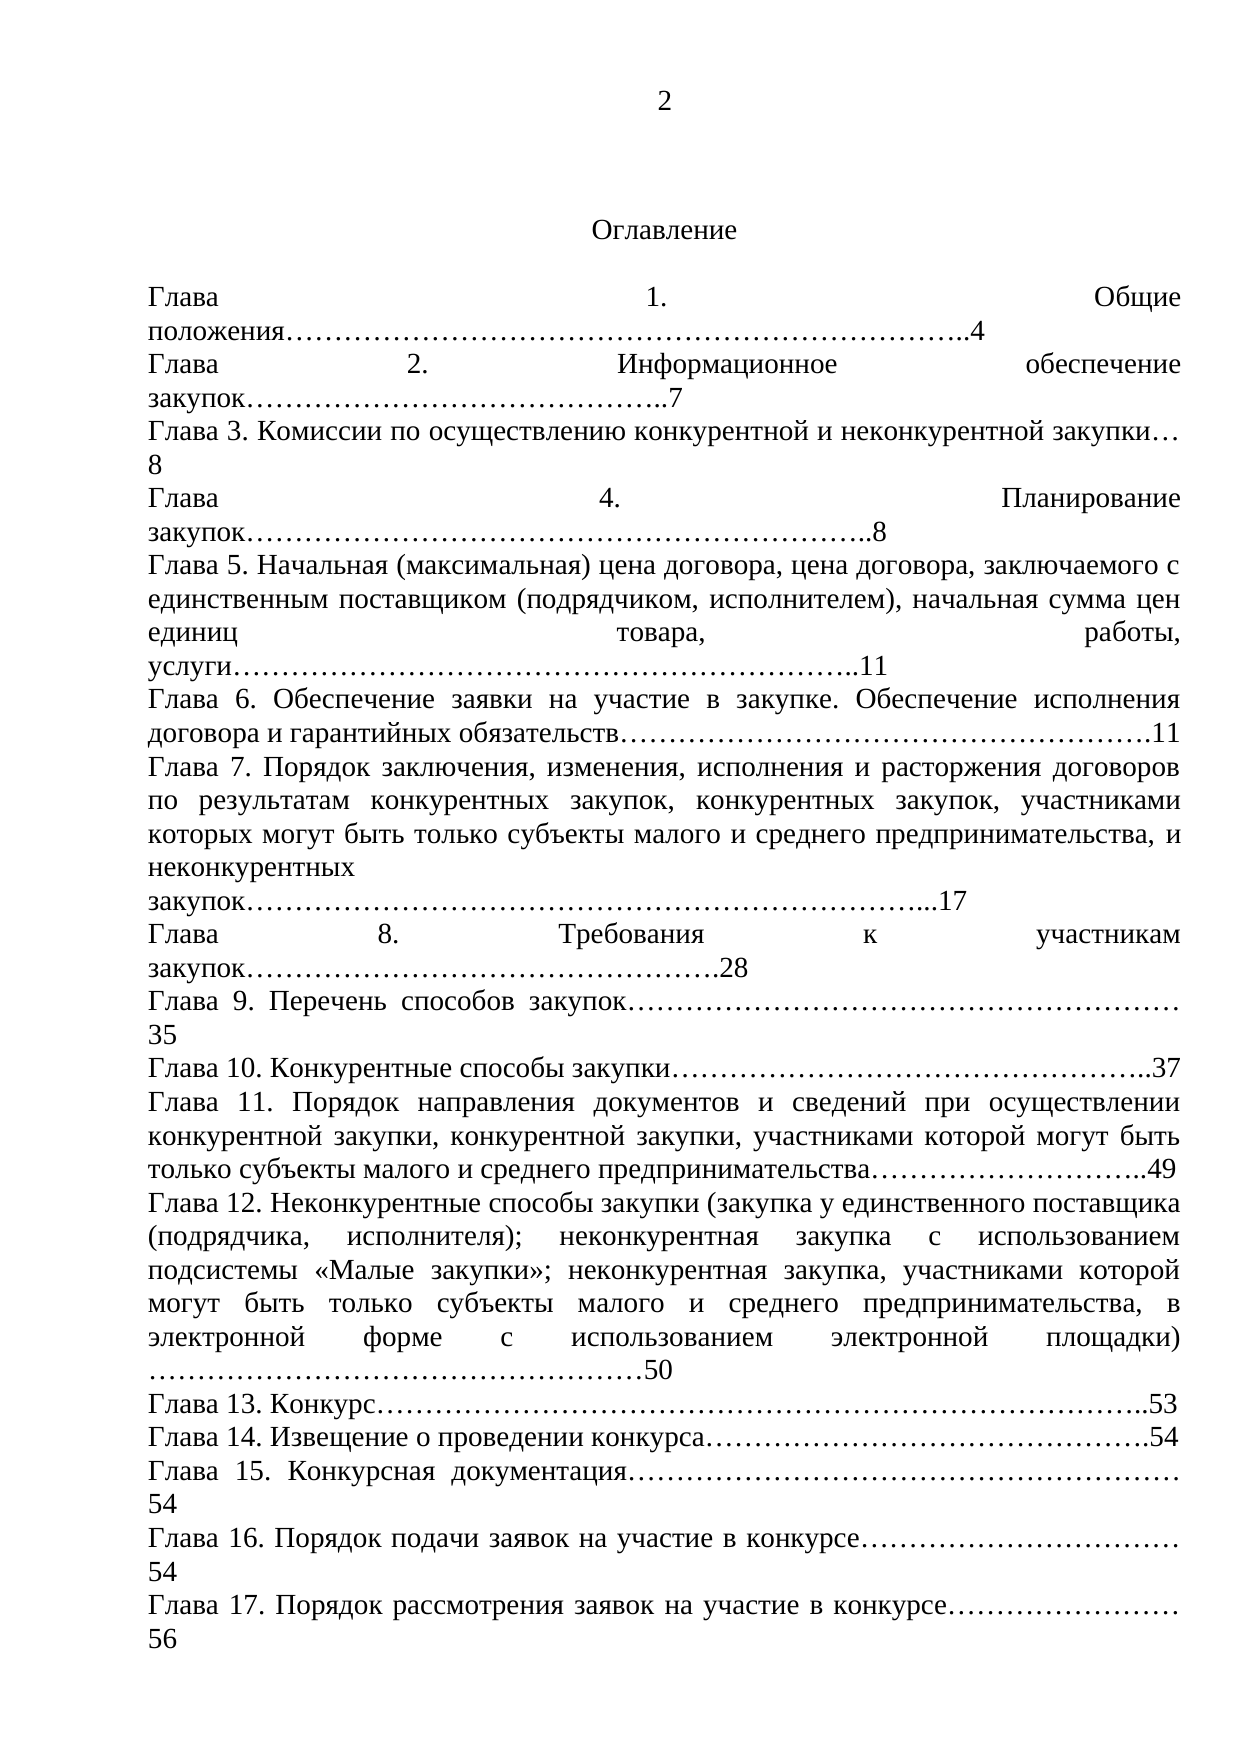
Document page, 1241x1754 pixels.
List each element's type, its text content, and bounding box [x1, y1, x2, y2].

text Глава 1. Общие положения……………………………………………………………..4 [148, 279, 1181, 346]
text Глава 11. Порядок направления документов и сведений при осуществлении конкурентной закупки, конкурентной закупки, участниками которой могут быть только субъекты малого и среднего предпринимательства………………………..49 [148, 1084, 1181, 1185]
text Глава 6. Обеспечение заявки на участие в закупке. Обеспечение исполнения договора и гарантийных обязательств……………………………………………….11 [148, 682, 1181, 749]
text Глава 17. Порядок рассмотрения заявок на участие в конкурсе……………………56 [148, 1587, 1181, 1654]
text Глава 2. Информационное обеспечение закупок……………………………………..7 [148, 346, 1181, 413]
text Глава 10. Конкурентные способы закупки…………………………………………..37 [148, 1051, 1181, 1084]
text Глава 3. Комиссии по осуществлению конкурентной и неконкурентной закупки…8 [148, 413, 1181, 480]
text Глава 15. Конкурсная документация…………………………………………………54 [148, 1453, 1181, 1520]
text Глава 8. Требования к участникам закупок………………………………………….28 [148, 916, 1181, 983]
text Глава 5. Начальная (максимальная) цена договора, цена договора, заключаемого с единственным поставщиком (подрядчиком, исполнителем), начальная сумма цен единиц товара, работы, услуги………………………………………………………..11 [148, 547, 1181, 682]
text Глава 12. Неконкурентные способы закупки (закупка у единственного поставщика (подрядчика, исполнителя); неконкурентная закупка с использованием подсистемы «Малые закупки»; неконкурентная закупка, участниками которой могут быть только субъекты малого и среднего предпринимательства, в электронной форме с использованием электронной площадки)……………………………………………50 [148, 1185, 1181, 1386]
text Глава 14. Извещение о проведении конкурса……………………………………….54 [148, 1419, 1181, 1453]
text Глава 4. Планирование закупок………………………………………………………..8 [148, 480, 1181, 547]
text Глава 9. Перечень способов закупок…………………………………………………35 [148, 983, 1181, 1051]
text Оглавление [148, 212, 1181, 246]
text Глава 16. Порядок подачи заявок на участие в конкурсе……………………………54 [148, 1520, 1181, 1587]
text Глава 13. Конкурс……………………………………………………………………..53 [148, 1386, 1181, 1419]
text Глава 7. Порядок заключения, изменения, исполнения и расторжения договоров по результатам конкурентных закупок, конкурентных закупок, участниками которых могут быть только субъекты малого и среднего предпринимательства, и неконкурентных закупок……………………………………………………………...17 [148, 749, 1181, 916]
